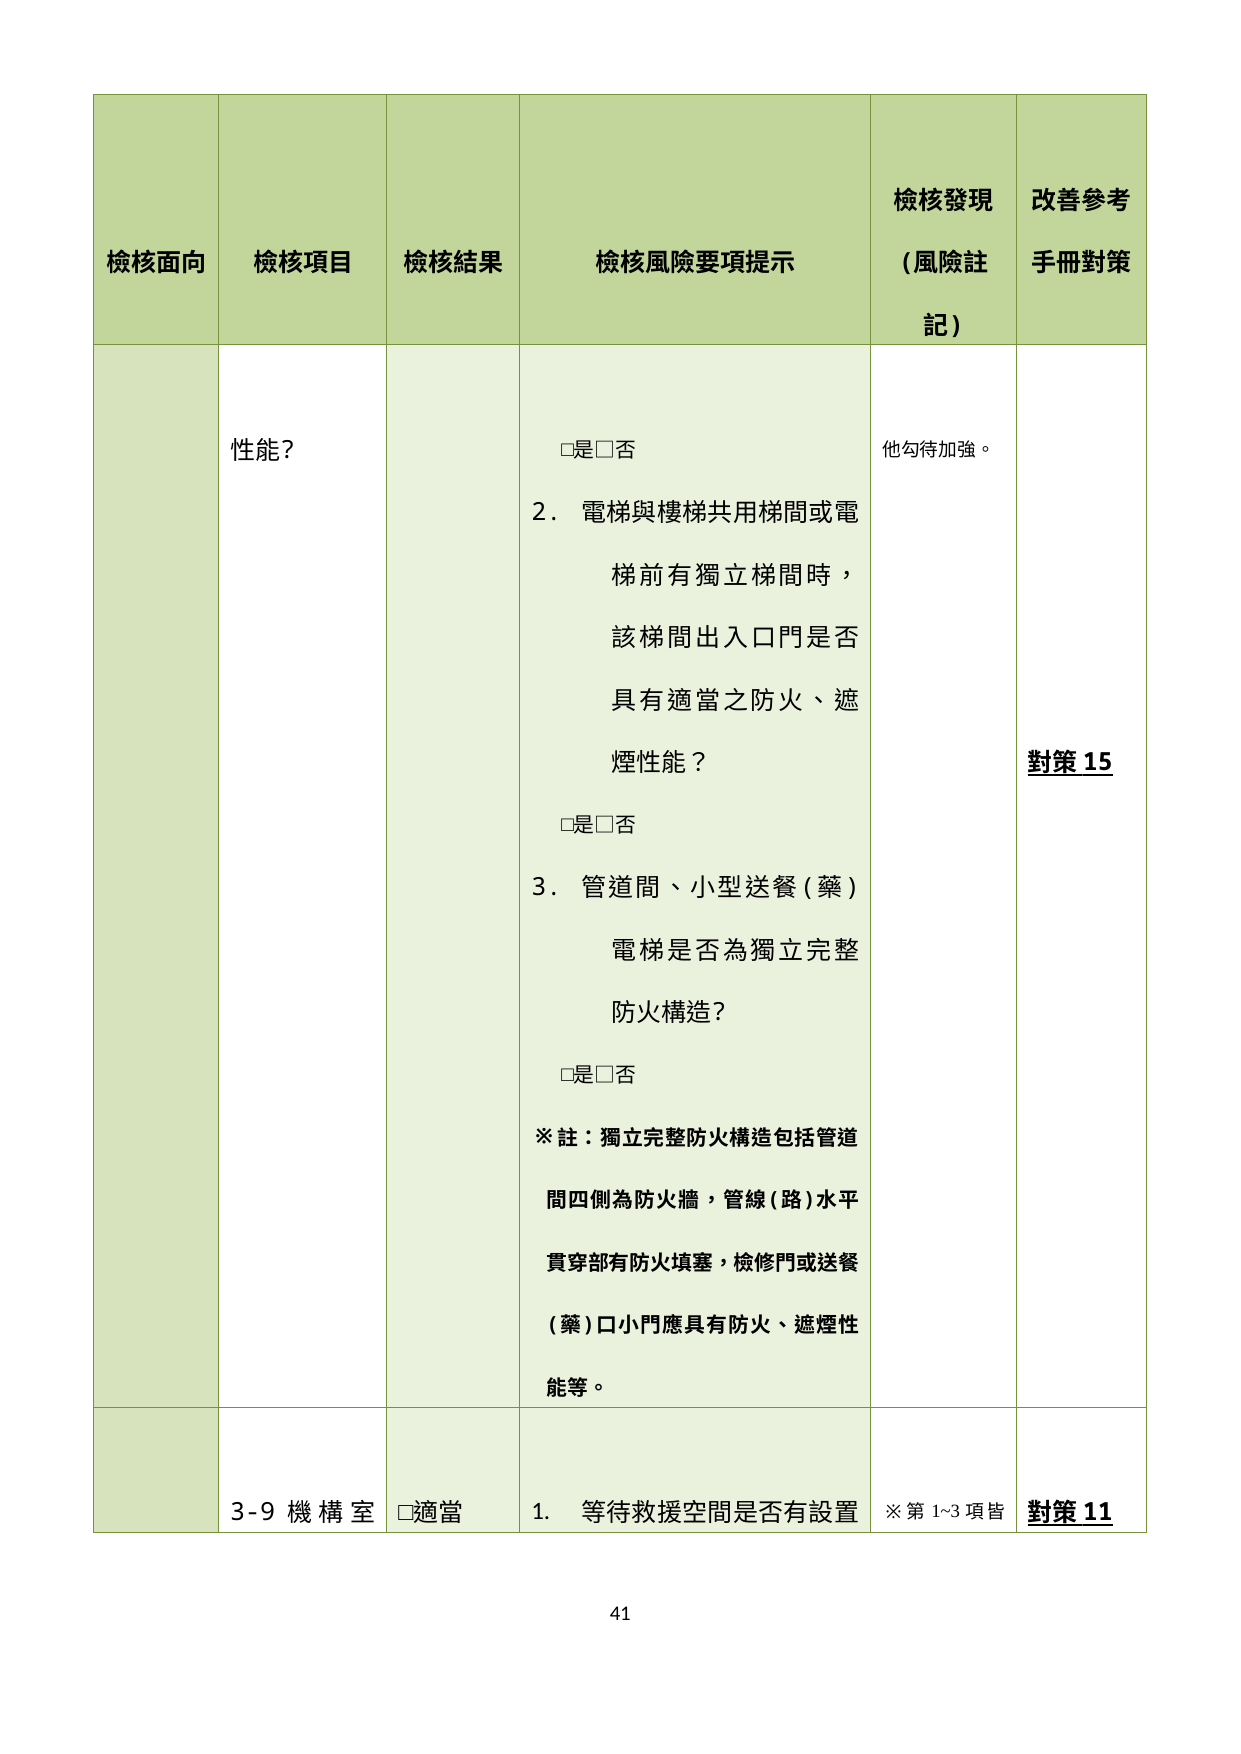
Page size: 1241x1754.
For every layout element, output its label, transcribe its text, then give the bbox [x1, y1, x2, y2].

table_cell □適當 [387, 1408, 519, 1532]
table_cell [94, 1408, 218, 1532]
table_cell 等待救援空間是否有設置適當之煙控設備(遮煙或加壓防煙)？ □是□否 ※註：等待救援空間為水平避難安全區，住民會集中於此等待進一步救助，其空間除使用防火構造外，出入口防火門應具有合格遮煙性能或空間內使用進風設備維持正壓，以防煙氣侵入造成危害；另參見補充說明4。 同一樓層如分隔為二個以上之防火區劃時，彼此連通之出入口防火門是否具有遮煙性能? □是□否 走廊通道(含護理站、日常活動場所等空間)是否設置排煙設備? □是□否 ※註1：走廊倘有鄰接戶外的窗戶，且開口面積符合的話，可設置自然排煙窗；倘若設置機械排煙設備，排煙口位置選擇宜考慮人員避難方向，避免設於緊急出口附近或人員暫留區域。 ※註2：倘各區劃設有機械排煙設備，且各自獨立運作(排煙風管風機分開或利用電動控制不同排煙口開關方式)，能令起火區劃排煙，另一區劃不排煙，亦可達到同等煙控效果。 寢室是否設置排煙設備? □是□否 ※註：依消防法規，因機構寢室面積及構造材料等得免設置排煙設備。倘為安全考量，亦可自設。 [520, 1408, 870, 1532]
table_header 檢核發現(風險註記) [871, 95, 1016, 344]
table_cell 性能? [219, 345, 386, 1407]
table_cell 對策11 [1017, 1408, 1146, 1532]
table_cell 3-9機構室 [219, 1408, 386, 1532]
table_header 檢核風險要項提示 [520, 95, 870, 344]
table_header 檢核項目 [219, 95, 386, 344]
table_header 檢核面向 [94, 95, 218, 344]
table_header 檢核結果 [387, 95, 519, 344]
table_cell 對策15 [1017, 345, 1146, 1407]
table_header 改善參考手冊對策 [1017, 95, 1146, 344]
table_cell ※第1~3項皆 [871, 1408, 1016, 1532]
table_cell [94, 345, 218, 1407]
table_cell 他勾待加強。 [871, 345, 1016, 1407]
table_cell 電梯出入口直接連通走廊時，該出入口是否設有適當之防火、遮煙設備? □是□否 電梯與樓梯共用梯間或電梯前有獨立梯間時，該梯間出入口門是否具有適當之防火、遮煙性能？ □是□否 管道間、小型送餐(藥)電梯是否為獨立完整防火構造? □是□否 ※註：獨立完整防火構造包括管道間四側為防火牆，管線(路)水平貫穿部有防火填塞，檢修門或送餐(藥)口小門應具有防火、遮煙性能等。 [520, 345, 870, 1407]
table_cell [387, 345, 519, 1407]
